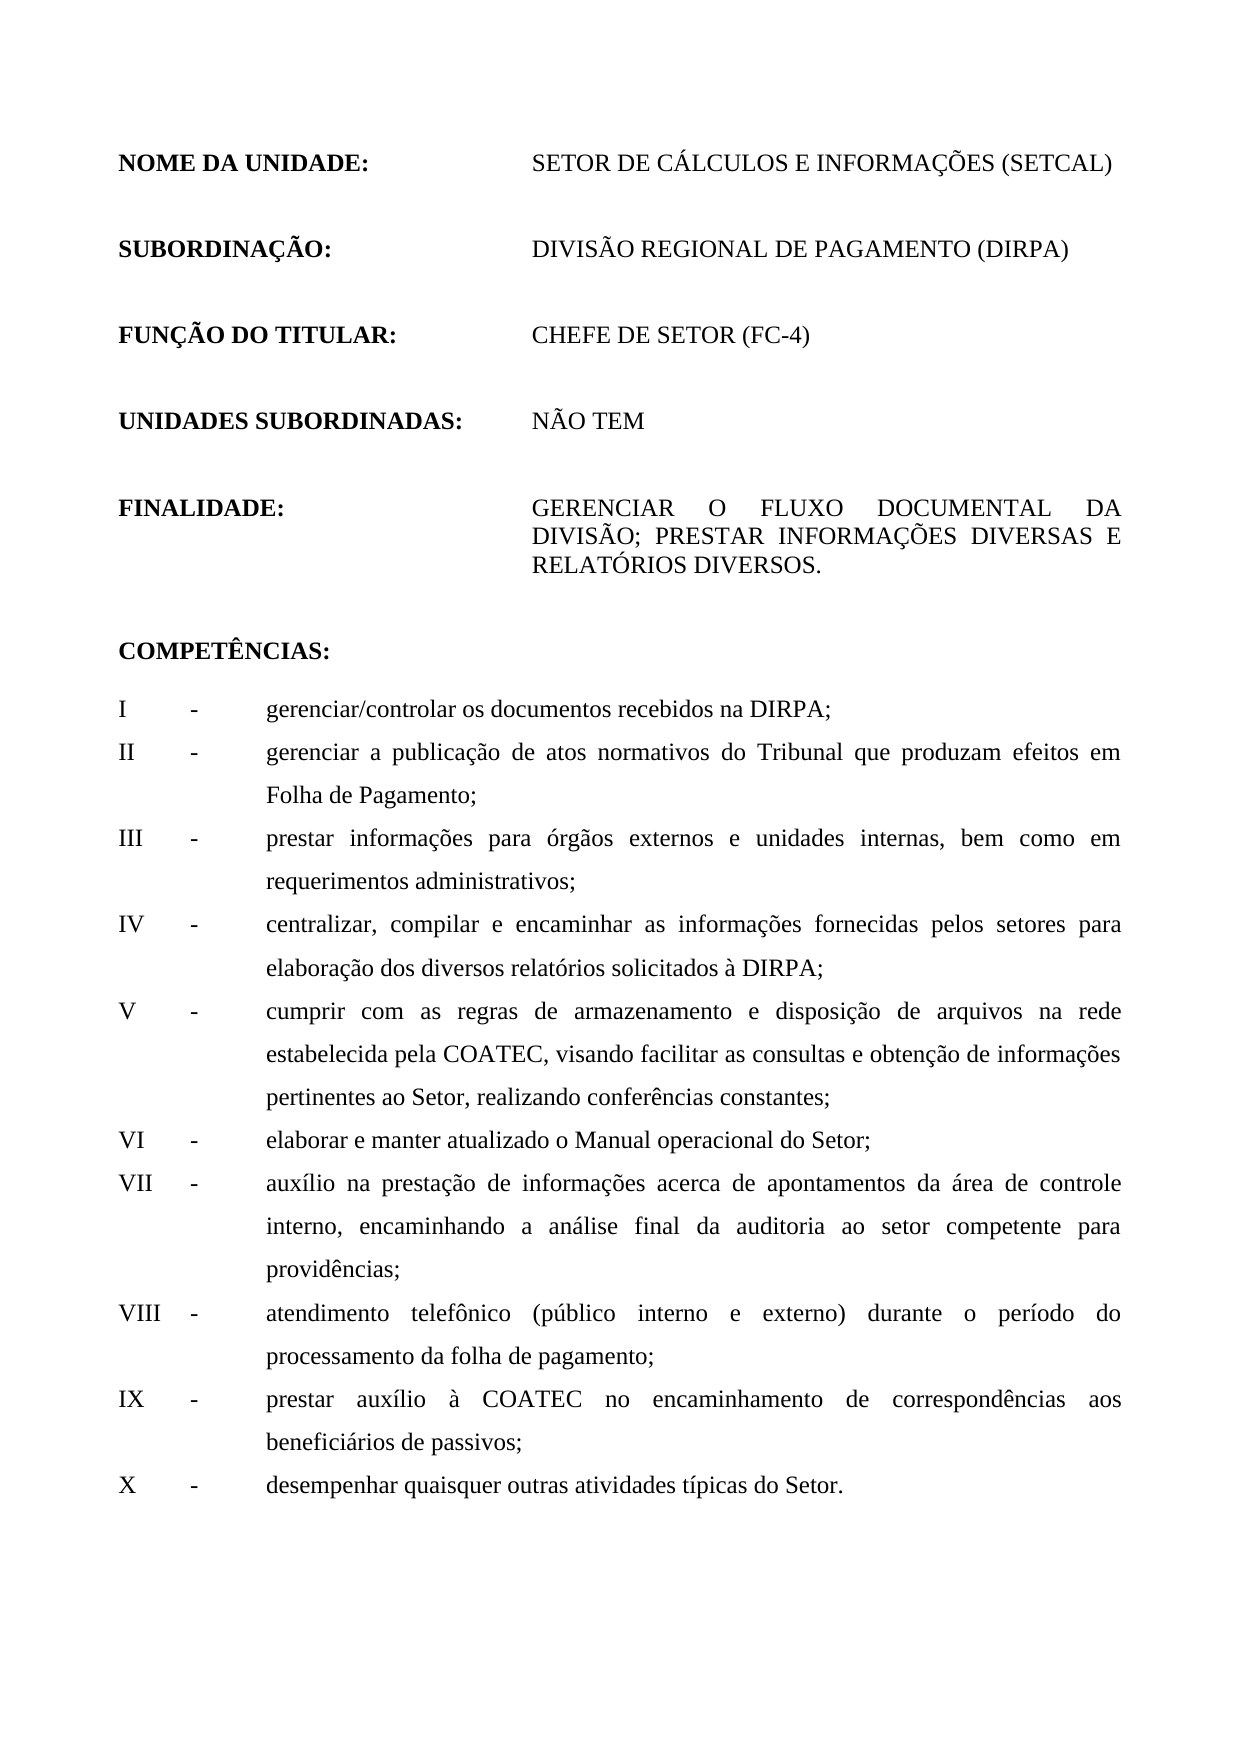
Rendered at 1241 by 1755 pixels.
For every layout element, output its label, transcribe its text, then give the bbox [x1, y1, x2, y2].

text VII - auxílio na prestação de informações acerca de apontamentos da área de controle interno, encaminhando a análise final da auditoria ao setor competente para providências; [118, 1168, 1122, 1283]
text X - desempenhar quaisquer outras atividades típicas do Setor. [118, 1470, 1122, 1499]
text I - gerenciar/controlar os documentos recebidos na DIRPA; [118, 694, 1122, 723]
text IX - prestar auxílio à COATEC no encaminhamento de correspondências aos beneficiários de passivos; [118, 1384, 1122, 1456]
text V - cumprir com as regras de armazenamento e disposição de arquivos na rede estabelecida pela COATEC, visando facilitar as consultas e obtenção de informações pertinentes ao Setor, realizando conferências constantes; [118, 996, 1122, 1111]
text II - gerenciar a publicação de atos normativos do Tribunal que produzam efeitos em Folha de Pagamento; [118, 737, 1122, 809]
text NOME DA UNIDADE: SETOR DE CÁLCULOS E INFORMAÇÕES (SETCAL) [118, 148, 1122, 176]
text FUNÇÃO DO TITULAR: CHEFE DE SETOR (FC-4) [118, 320, 1122, 349]
text FINALIDADE: GERENCIAR O FLUXO DOCUMENTAL DA DIVISÃO; PRESTAR INFORMAÇÕES DIVERSAS E RELATÓRIOS DIVERSOS. [118, 493, 1122, 579]
text UNIDADES SUBORDINADAS: NÃO TEM [118, 406, 1122, 435]
text COMPETÊNCIAS: [118, 636, 1122, 665]
text III - prestar informações para órgãos externos e unidades internas, bem como em requerimentos administrativos; [118, 823, 1122, 895]
text IV - centralizar, compilar e encaminhar as informações fornecidas pelos setores para elaboração dos diversos relatórios solicitados à DIRPA; [118, 909, 1122, 981]
text VIII - atendimento telefônico (público interno e externo) durante o período do processamento da folha de pagamento; [118, 1298, 1122, 1369]
text SUBORDINAÇÃO: DIVISÃO REGIONAL DE PAGAMENTO (DIRPA) [118, 234, 1122, 263]
text VI - elaborar e manter atualizado o Manual operacional do Setor; [118, 1125, 1122, 1154]
